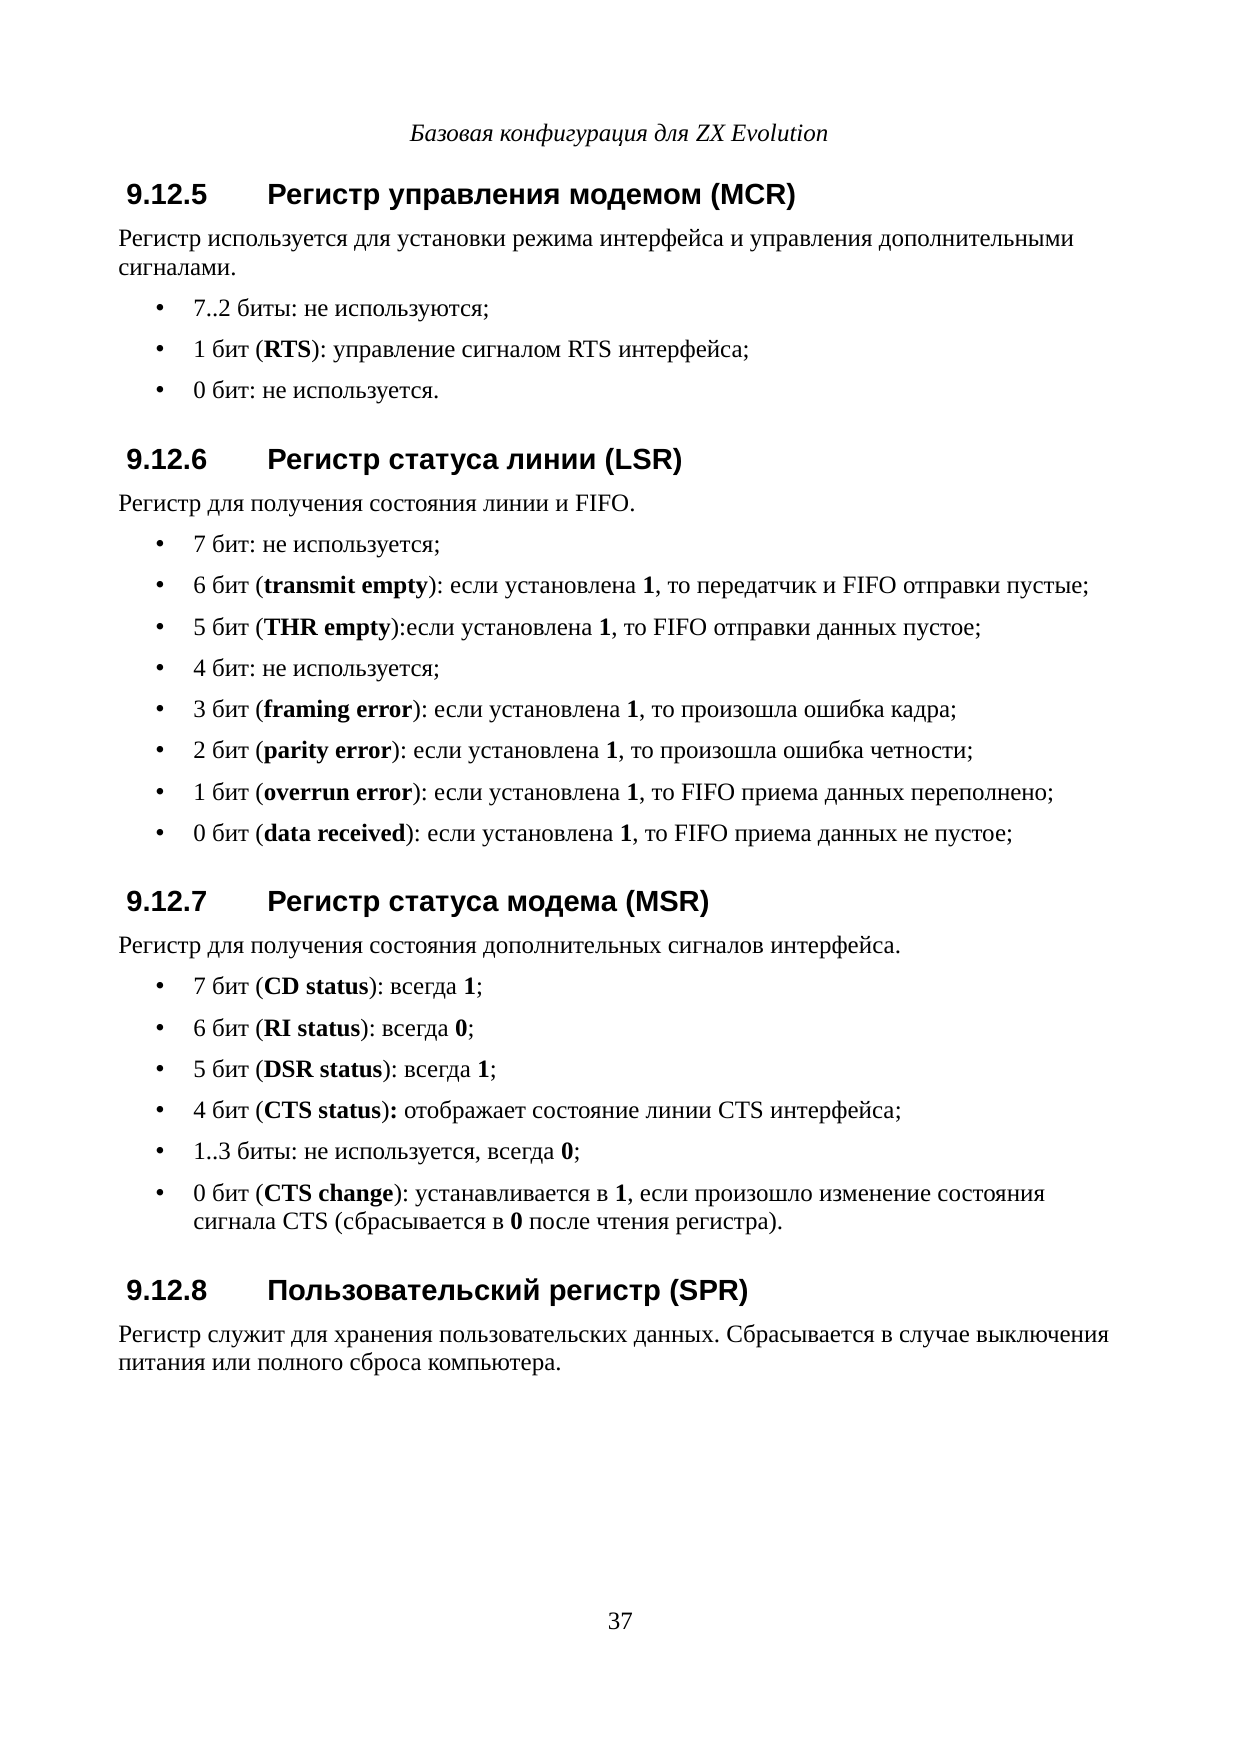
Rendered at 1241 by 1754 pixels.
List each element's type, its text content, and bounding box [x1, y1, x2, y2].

text Регистр служит для хранения пользовательских данных. Сбрасывается в случае выключения питания или полного сброса компьютера. [118, 1319, 1122, 1376]
list 7 бит: не используется; [156, 529, 1122, 558]
list 4 бит: не используется; [156, 653, 1122, 682]
text Регистр используется для установки режима интерфейса и управления дополнительными сигналами. [118, 223, 1122, 281]
subtitle Регистр управления модемом (MCR) [118, 177, 1122, 211]
list 3 бит (framing error): если установлена 1, то произошла ошибка кадра; [156, 694, 1122, 723]
list 7 бит (CD status): всегда 1; [156, 971, 1122, 1000]
list 0 бит (data received): если установлена 1, то FIFO приема данных не пустое; [156, 818, 1122, 847]
text Регистр для получения состояния дополнительных сигналов интерфейса. [118, 930, 1122, 959]
list 4 бит (CTS status): отображает состояние линии CTS интерфейса; [156, 1095, 1122, 1124]
list 6 бит (transmit empty): если установлена 1, то передатчик и FIFO отправки пустые; [156, 570, 1122, 599]
list 0 бит: не используется. [156, 376, 1122, 404]
list 2 бит (parity error): если установлена 1, то произошла ошибка четности; [156, 735, 1122, 764]
subtitle Пользовательский регистр (SPR) [118, 1273, 1122, 1306]
list 1..3 биты: не используется, всегда 0; [156, 1136, 1122, 1165]
subtitle Регистр статуса линии (LSR) [118, 442, 1122, 475]
list 5 бит (THR empty):если установлена 1, то FIFO отправки данных пустое; [156, 612, 1122, 640]
list 5 бит (DSR status): всегда 1; [156, 1054, 1122, 1083]
list 1 бит (overrun error): если установлена 1, то FIFO приема данных переполнено; [156, 777, 1122, 805]
list 1 бит (RTS): управление сигналом RTS интерфейса; [156, 334, 1122, 363]
list 0 бит (CTS change): устанавливается в 1, если произошло изменение состояния сигнала CTS (сбрасывается в 0 после чтения регистра). [156, 1178, 1122, 1235]
list 7..2 биты: не используются; [156, 293, 1122, 322]
list 6 бит (RI status): всегда 0; [156, 1013, 1122, 1041]
text Регистр для получения состояния линии и FIFO. [118, 488, 1122, 517]
subtitle Регистр статуса модема (MSR) [118, 884, 1122, 918]
